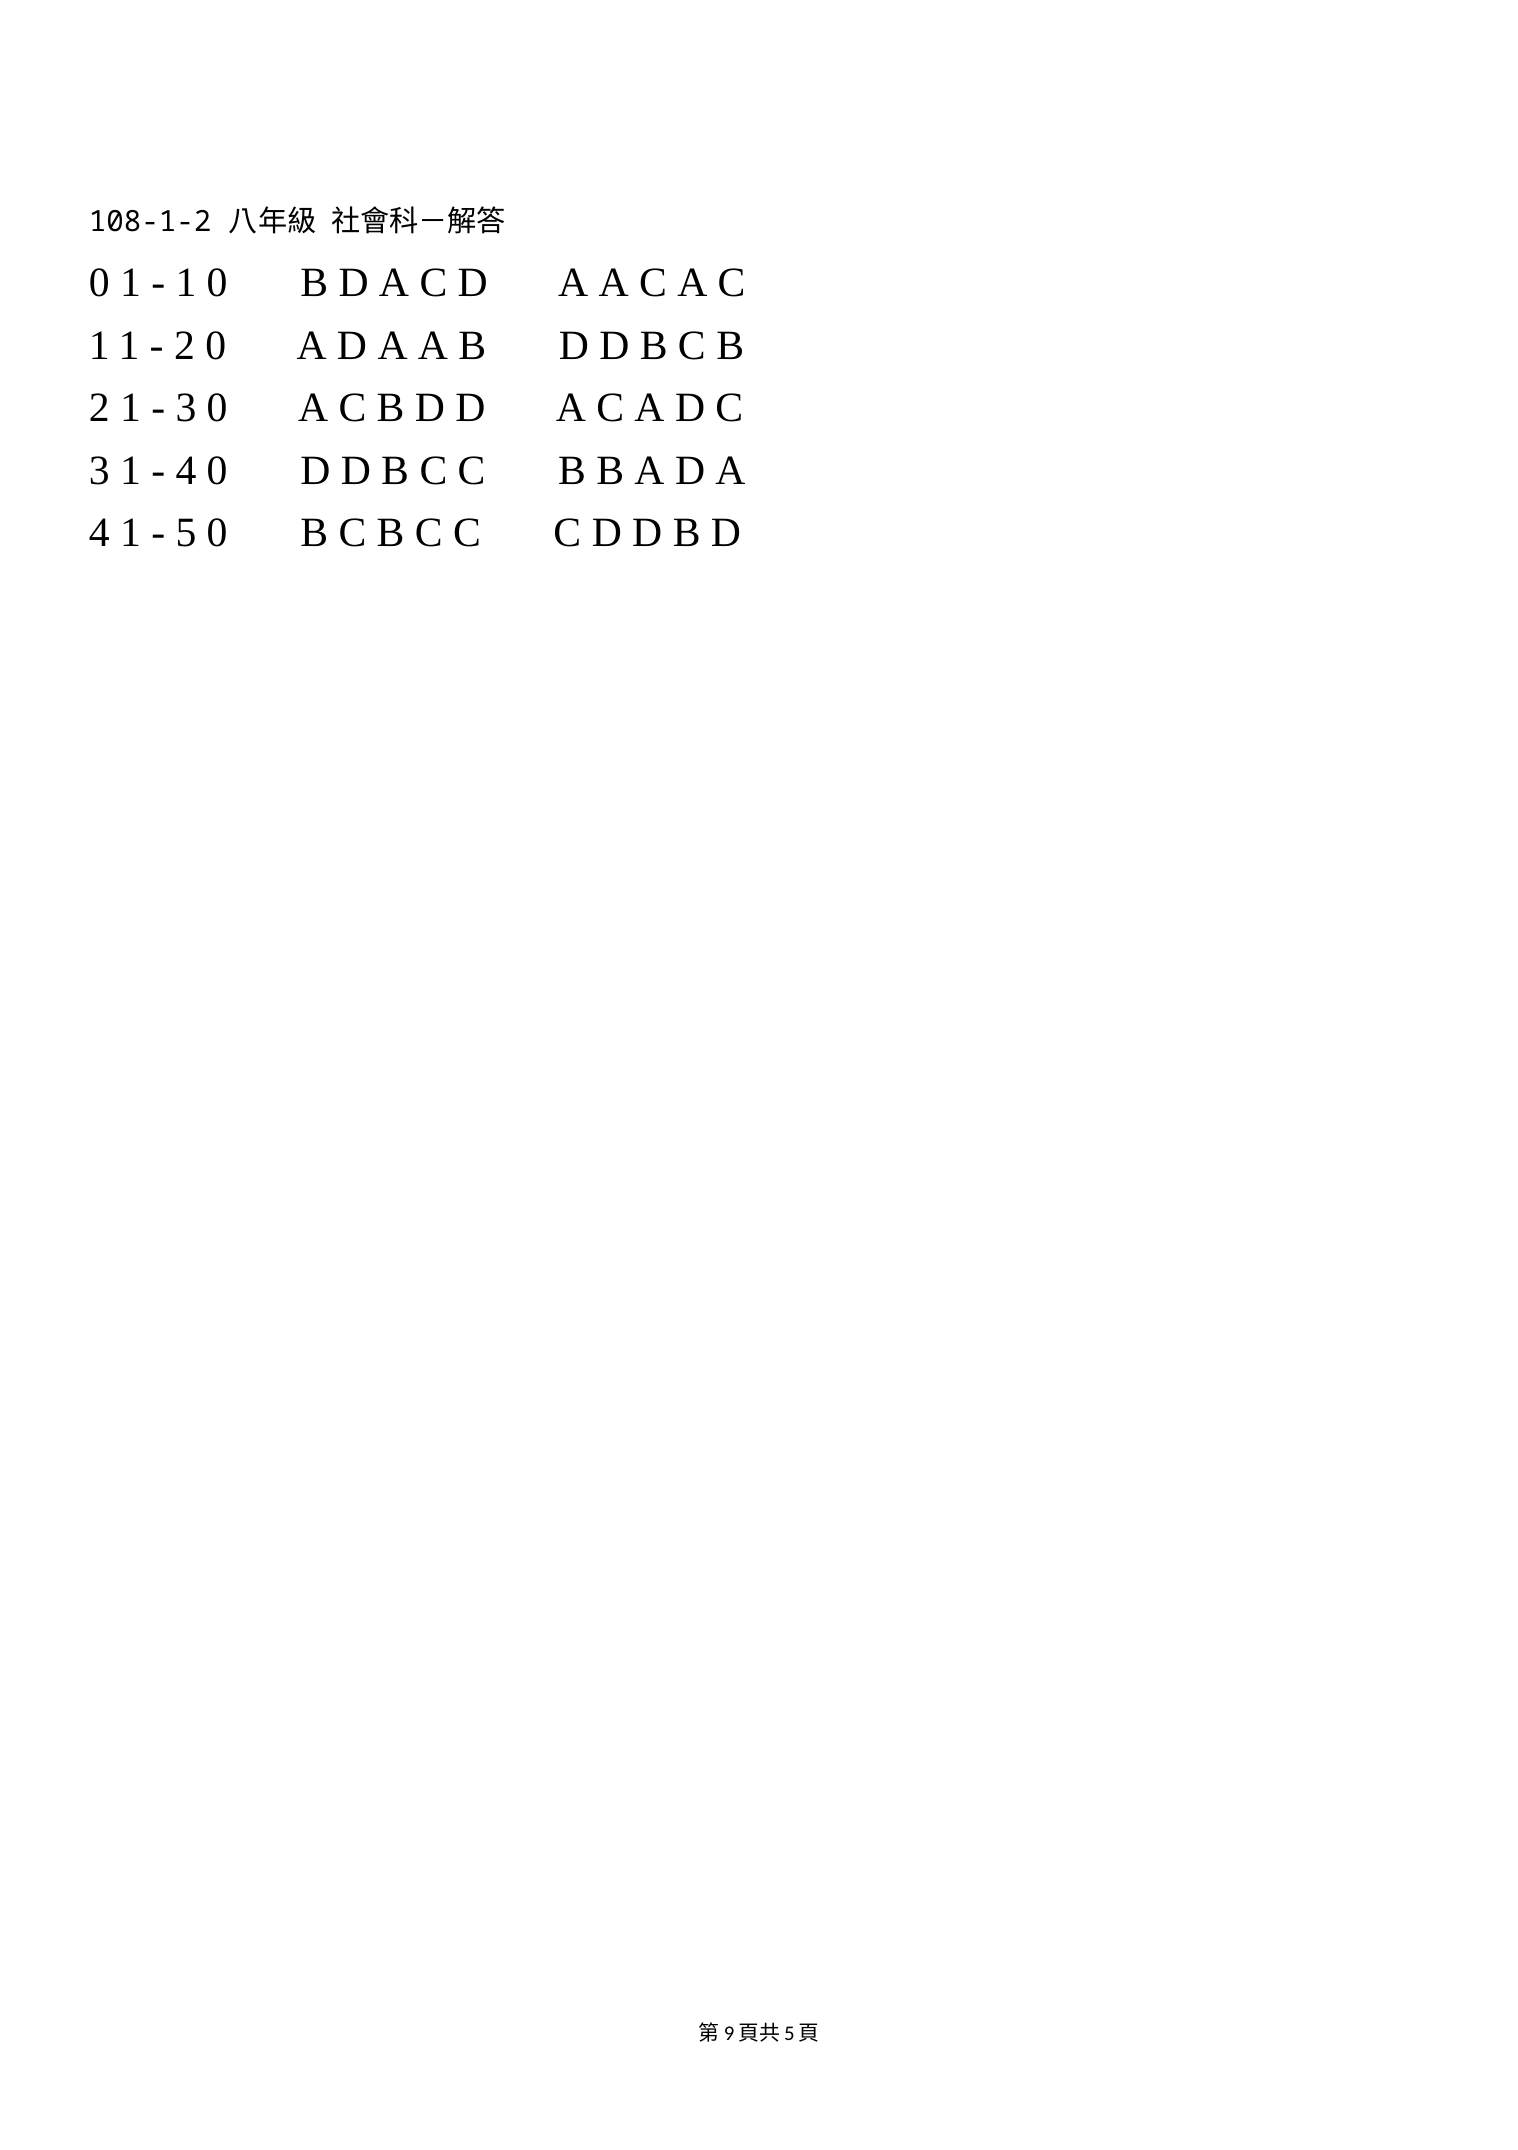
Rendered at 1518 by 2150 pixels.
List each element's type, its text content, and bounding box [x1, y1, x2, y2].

text 41-50 BCBCC CDDBD [89, 490, 1429, 552]
text 108-1-2 八年級 社會科－解答 [89, 177, 1429, 240]
text 31-40 DDBCC BBADA [89, 427, 1429, 490]
text 21-30 ACBDD ACADC [89, 365, 1429, 427]
text 11-20 ADAAB DDBCB [89, 302, 1429, 365]
text 01-10 BDACD AACAC [89, 240, 1429, 302]
